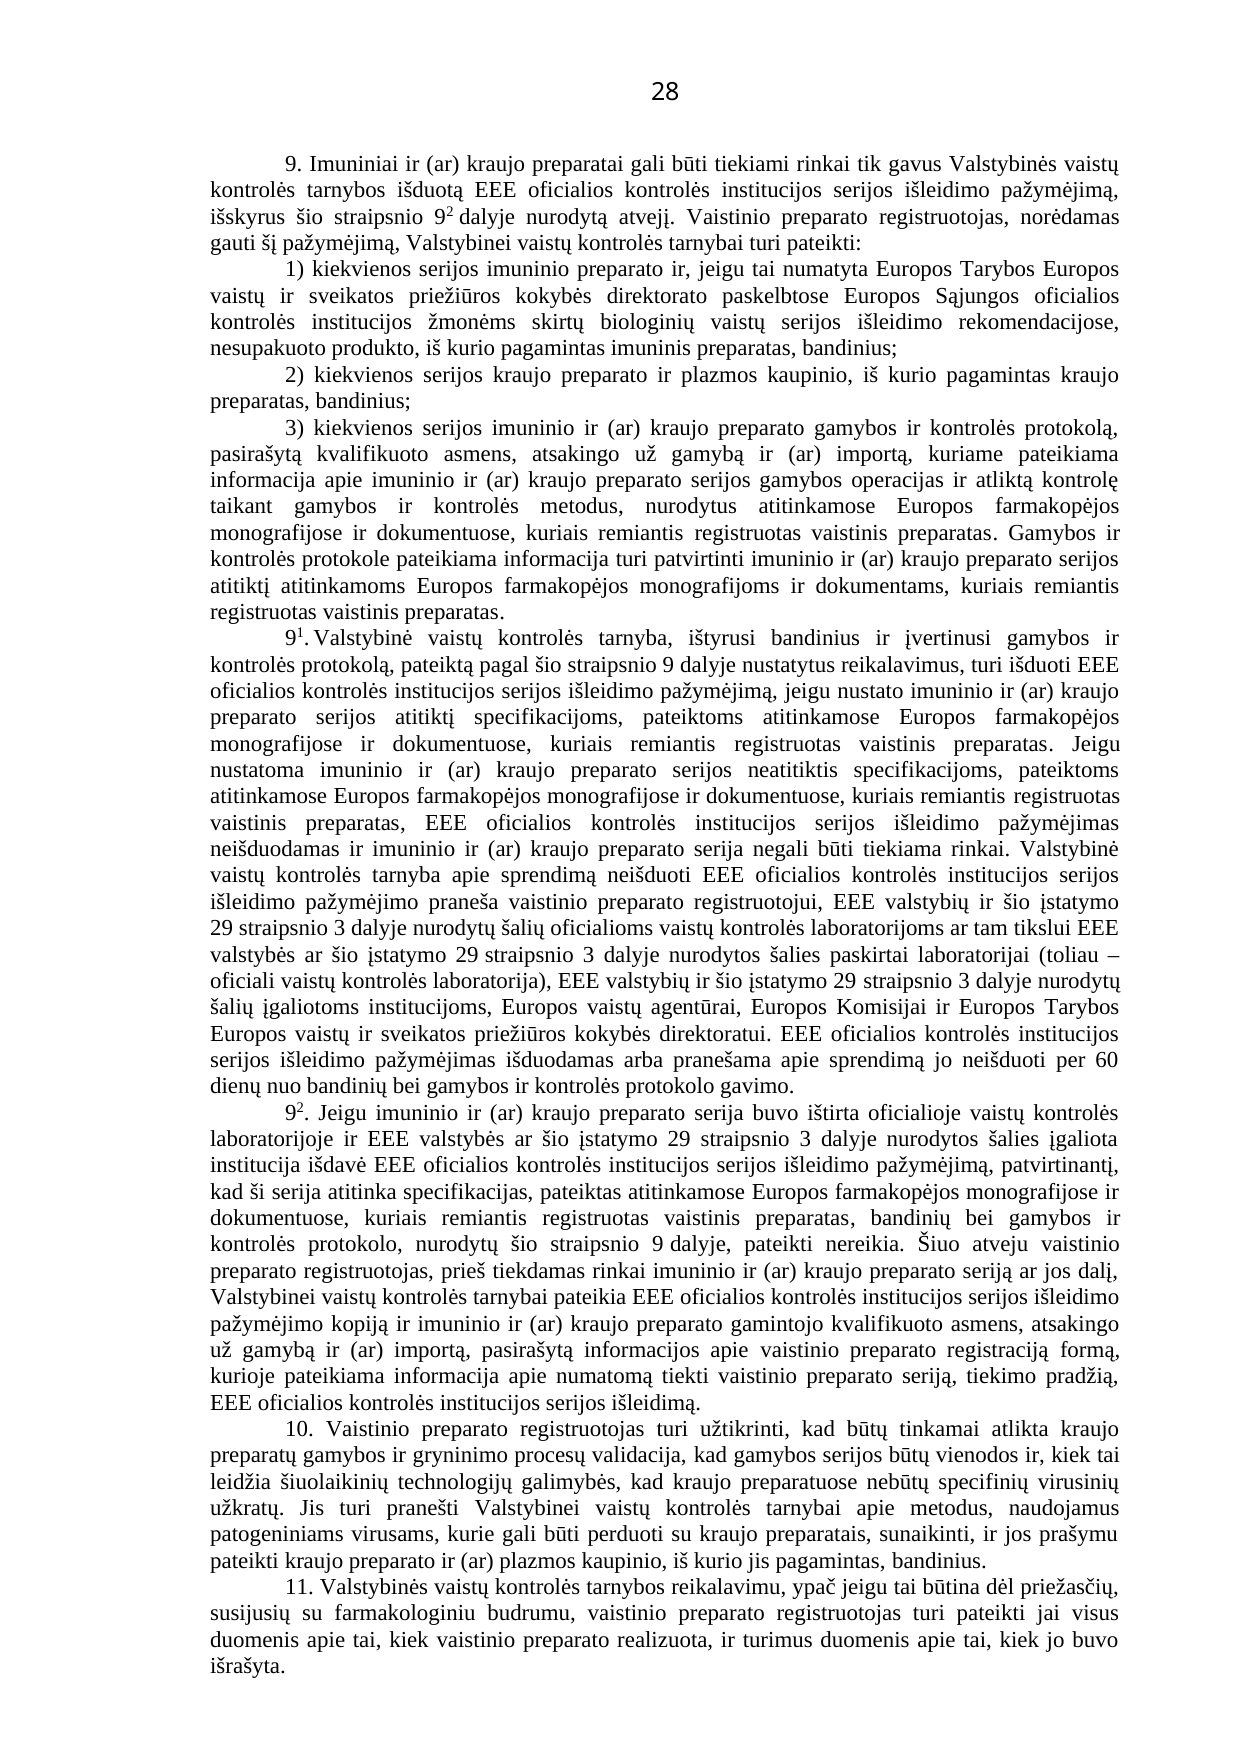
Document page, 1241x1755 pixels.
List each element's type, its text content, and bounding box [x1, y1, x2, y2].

text 10. Vaistinio preparato registruotojas turi užtikrinti, kad būtų tinkamai atlikta kraujo preparatų gamybos ir gryninimo procesų validacija, kad gamybos serijos būtų vienodos ir, kiek tai leidžia šiuolaikinių technologijų galimybės, kad kraujo preparatuose nebūtų specifinių virusinių užkratų. Jis turi pranešti Valstybinei vaistų kontrolės tarnybai apie metodus, naudojamus patogeniniams virusams, kurie gali būti perduoti su kraujo preparatais, sunaikinti, ir jos prašymu pateikti kraujo preparato ir (ar) plazmos kaupinio, iš kurio jis pagamintas, bandinius. [210, 1415, 1120, 1573]
text 1) kiekvienos serijos imuninio preparato ir, jeigu tai numatyta Europos Tarybos Europos vaistų ir sveikatos priežiūros kokybės direktorato paskelbtose Europos Sąjungos oficialios kontrolės institucijos žmonėms skirtų biologinių vaistų serijos išleidimo rekomendacijose, nesupakuoto produkto, iš kurio pagamintas imuninis preparatas, bandinius; [210, 255, 1120, 361]
text 2) kiekvienos serijos kraujo preparato ir plazmos kaupinio, iš kurio pagamintas kraujo preparatas, bandinius; [210, 361, 1120, 413]
text 92. Jeigu imuninio ir (ar) kraujo preparato serija buvo ištirta oficialioje vaistų kontrolės laboratorijoje ir EEE valstybės ar šio įstatymo 29 straipsnio 3 dalyje nurodytos šalies įgaliota institucija išdavė EEE oficialios kontrolės institucijos serijos išleidimo pažymėjimą, patvirtinantį, kad ši serija atitinka specifikacijas, pateiktas atitinkamose Europos farmakopėjos monografijose ir dokumentuose, kuriais remiantis registruotas vaistinis preparatas, bandinių bei gamybos ir kontrolės protokolo, nurodytų šio straipsnio 9 dalyje, pateikti nereikia. Šiuo atveju vaistinio preparato registruotojas, prieš tiekdamas rinkai imuninio ir (ar) kraujo preparato seriją ar jos dalį, Valstybinei vaistų kontrolės tarnybai pateikia EEE oficialios kontrolės institucijos serijos išleidimo pažymėjimo kopiją ir imuninio ir (ar) kraujo preparato gamintojo kvalifikuoto asmens, atsakingo už gamybą ir (ar) importą, pasirašytą informacijos apie vaistinio preparato registraciją formą, kurioje pateikiama informacija apie numatomą tiekti vaistinio preparato seriją, tiekimo pradžią, EEE oficialios kontrolės institucijos serijos išleidimą. [210, 1099, 1120, 1415]
text 3) kiekvienos serijos imuninio ir (ar) kraujo preparato gamybos ir kontrolės protokolą, pasirašytą kvalifikuoto asmens, atsakingo už gamybą ir (ar) importą, kuriame pateikiama informacija apie imuninio ir (ar) kraujo preparato serijos gamybos operacijas ir atliktą kontrolę taikant gamybos ir kontrolės metodus, nurodytus atitinkamose Europos farmakopėjos monografijose ir dokumentuose, kuriais remiantis registruotas vaistinis preparatas. Gamybos ir kontrolės protokole pateikiama informacija turi patvirtinti imuninio ir (ar) kraujo preparato serijos atitiktį atitinkamoms Europos farmakopėjos monografijoms ir dokumentams, kuriais remiantis registruotas vaistinis preparatas. [210, 413, 1120, 624]
text 9. Imuniniai ir (ar) kraujo preparatai gali būti tiekiami rinkai tik gavus Valstybinės vaistų kontrolės tarnybos išduotą EEE oficialios kontrolės institucijos serijos išleidimo pažymėjimą, išskyrus šio straipsnio 92 dalyje nurodytą atvejį. Vaistinio preparato registruotojas, norėdamas gauti šį pažymėjimą, Valstybinei vaistų kontrolės tarnybai turi pateikti: [210, 150, 1120, 255]
text 91. Valstybinė vaistų kontrolės tarnyba, ištyrusi bandinius ir įvertinusi gamybos ir kontrolės protokolą, pateiktą pagal šio straipsnio 9 dalyje nustatytus reikalavimus, turi išduoti EEE oficialios kontrolės institucijos serijos išleidimo pažymėjimą, jeigu nustato imuninio ir (ar) kraujo preparato serijos atitiktį specifikacijoms, pateiktoms atitinkamose Europos farmakopėjos monografijose ir dokumentuose, kuriais remiantis registruotas vaistinis preparatas. Jeigu nustatoma imuninio ir (ar) kraujo preparato serijos neatitiktis specifikacijoms, pateiktoms atitinkamose Europos farmakopėjos monografijose ir dokumentuose, kuriais remiantis registruotas vaistinis preparatas, EEE oficialios kontrolės institucijos serijos išleidimo pažymėjimas neišduodamas ir imuninio ir (ar) kraujo preparato serija negali būti tiekiama rinkai. Valstybinė vaistų kontrolės tarnyba apie sprendimą neišduoti EEE oficialios kontrolės institucijos serijos išleidimo pažymėjimo praneša vaistinio preparato registruotojui, EEE valstybių ir šio įstatymo 29 straipsnio 3 dalyje nurodytų šalių oficialioms vaistų kontrolės laboratorijoms ar tam tikslui EEE valstybės ar šio įstatymo 29 straipsnio 3 dalyje nurodytos šalies paskirtai laboratorijai (toliau – oficiali vaistų kontrolės laboratorija), EEE valstybių ir šio įstatymo 29 straipsnio 3 dalyje nurodytų šalių įgaliotoms institucijoms, Europos vaistų agentūrai, Europos Komisijai ir Europos Tarybos Europos vaistų ir sveikatos priežiūros kokybės direktoratui. EEE oficialios kontrolės institucijos serijos išleidimo pažymėjimas išduodamas arba pranešama apie sprendimą jo neišduoti per 60 dienų nuo bandinių bei gamybos ir kontrolės protokolo gavimo. [210, 624, 1120, 1099]
text 11. Valstybinės vaistų kontrolės tarnybos reikalavimu, ypač jeigu tai būtina dėl priežasčių, susijusių su farmakologiniu budrumu, vaistinio preparato registruotojas turi pateikti jai visus duomenis apie tai, kiek vaistinio preparato realizuota, ir turimus duomenis apie tai, kiek jo buvo išrašyta. [210, 1573, 1120, 1678]
